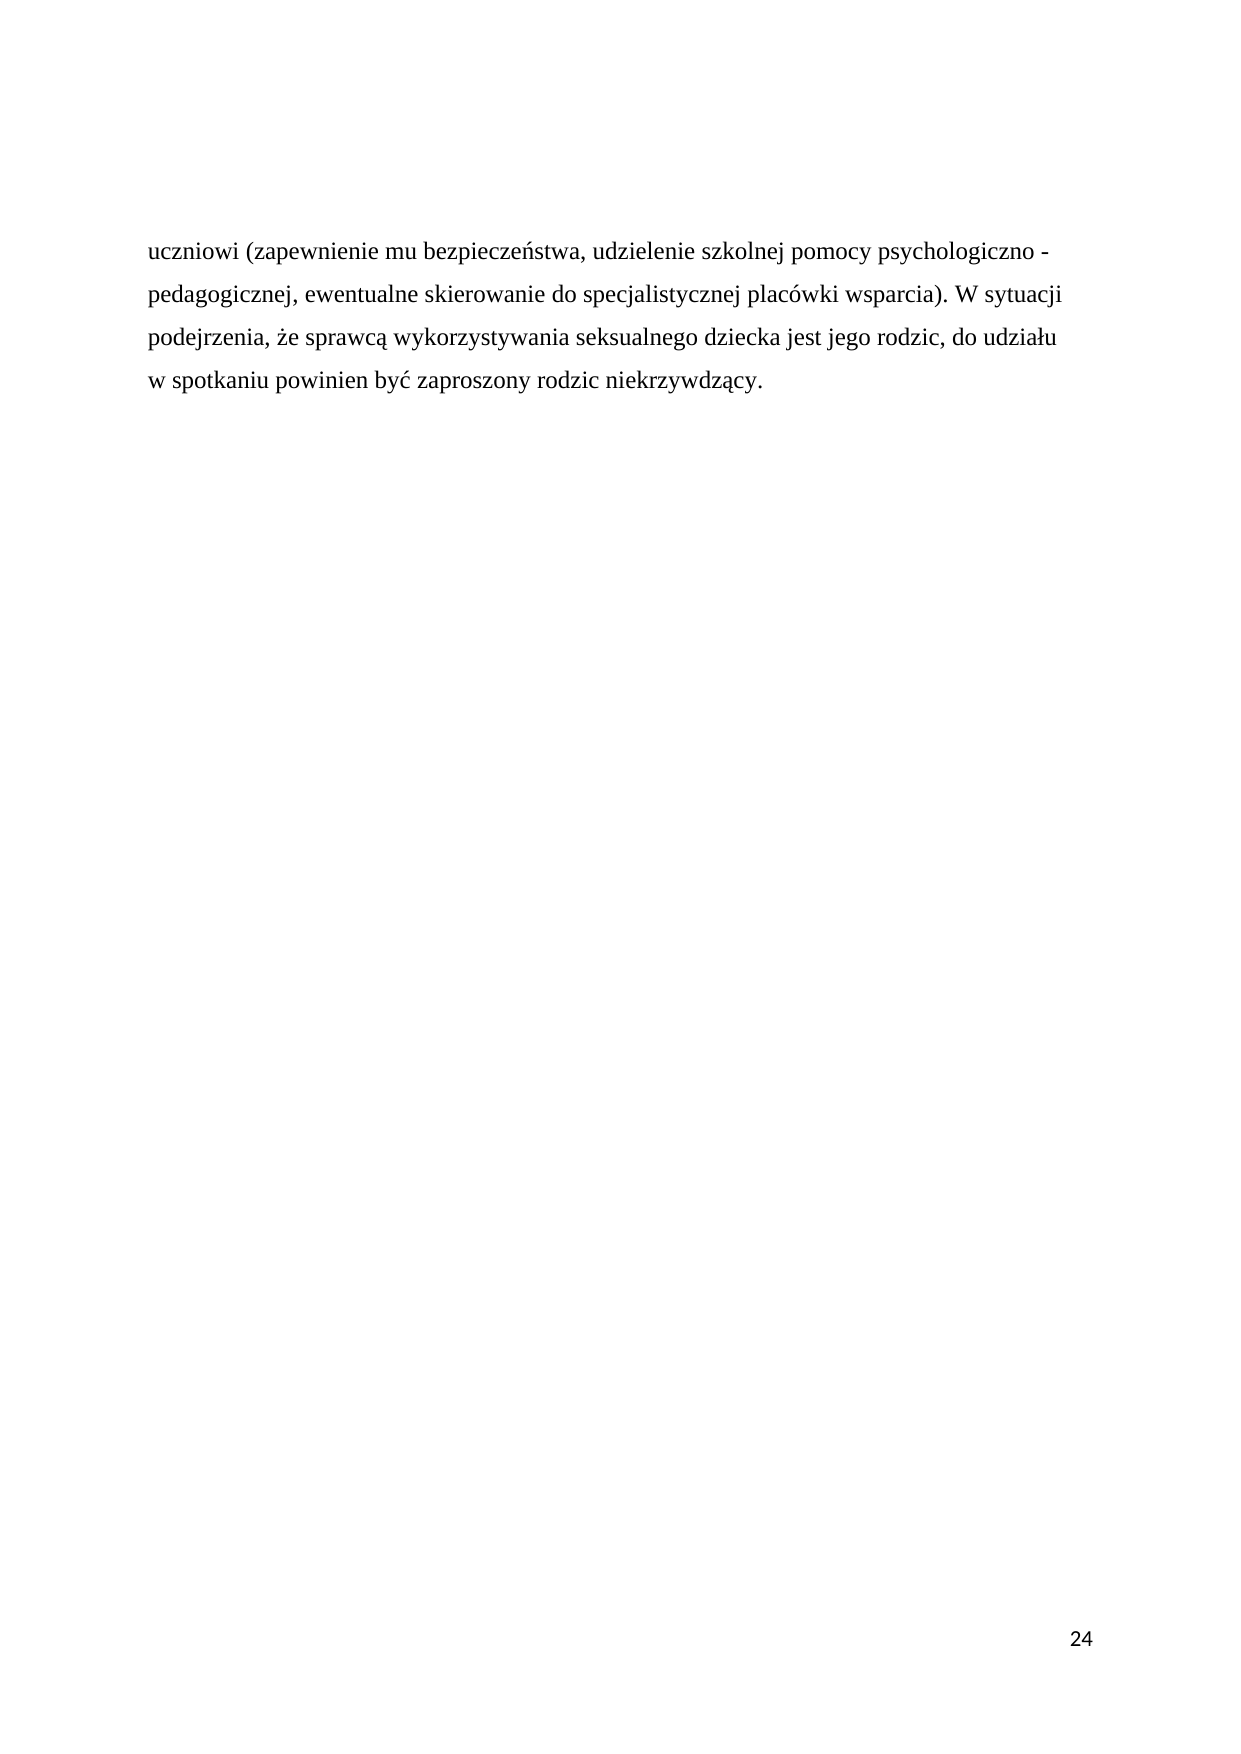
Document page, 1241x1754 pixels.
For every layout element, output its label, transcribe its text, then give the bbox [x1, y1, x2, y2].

text uczniowi (zapewnienie mu bezpieczeństwa, udzielenie szkolnej pomocy psychologiczno - pedagogicznej, ewentualne skierowanie do specjalistycznej placówki wsparcia). W sytuacji podejrzenia, że sprawcą wykorzystywania seksualnego dziecka jest jego rodzic, do udziału w spotkaniu powinien być zaproszony rodzic niekrzywdzący. [148, 236, 1093, 394]
